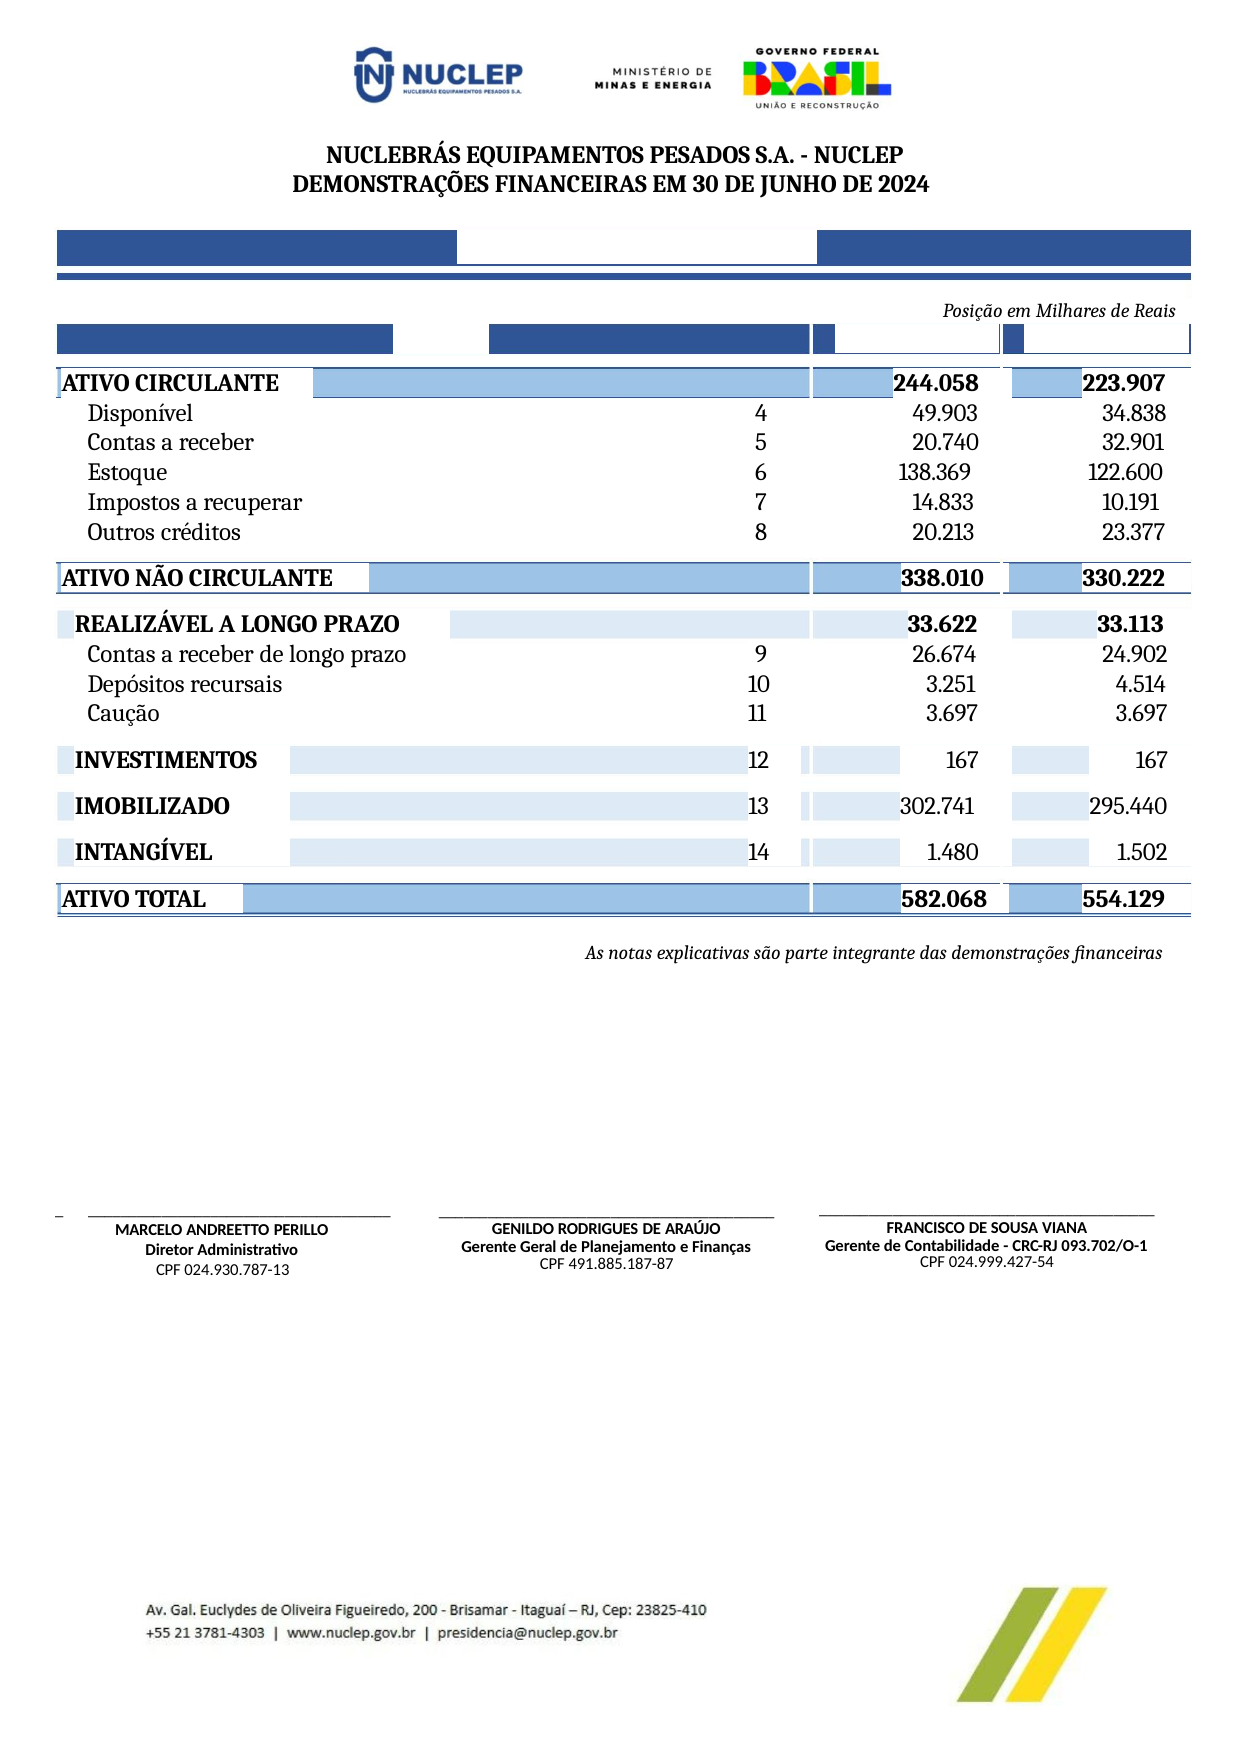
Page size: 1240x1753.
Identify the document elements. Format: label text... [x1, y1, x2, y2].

text 9 [755, 639, 801, 668]
text 330.222 [1082, 563, 1191, 592]
text 33.113 [1097, 609, 1202, 638]
text IMOBILIZADO [74, 791, 290, 820]
text 4 [755, 398, 794, 427]
text MARCELO ANDREETTO PERILLO [115, 1219, 414, 1239]
text Caução [87, 698, 188, 728]
text ATIVO NÃO CIRCULANTE [61, 563, 369, 592]
text INTANGÍVEL [74, 837, 290, 866]
text 13 [748, 791, 801, 820]
text As notas explicativas são parte integrante das demonstrações financeiras [585, 941, 1207, 964]
text 12 [748, 745, 801, 774]
text 49.903 [912, 398, 1012, 427]
text 11 [748, 699, 801, 728]
text REALIZÁVEL A LONGO PRAZO [74, 609, 450, 638]
text 5 [755, 428, 794, 457]
text 138.369 [898, 457, 1012, 486]
text Impostos a recuperar [87, 487, 339, 516]
text DEMONSTRAÇÕES FINANCEIRAS EM 30 DE JUNHO DE 2024 [292, 169, 981, 199]
text Diretor Administrativo [145, 1240, 414, 1260]
text _________________________________________ [819, 1199, 1179, 1219]
text Outros créditos [87, 517, 339, 546]
text NUCLEBRÁS EQUIPAMENTOS PESADOS S.A. - NUCLEP [326, 140, 981, 169]
text 1.480 [927, 837, 1012, 866]
text CPF 024.999.427-54 [920, 1255, 1078, 1272]
text ________________________________________ [88, 1199, 414, 1219]
text 6 [755, 457, 794, 486]
text BALANÇO PATRIMONIAL [457, 229, 817, 264]
text _________________________________________ [439, 1200, 798, 1220]
text Estoque [87, 457, 339, 486]
text 26.674 [912, 639, 1012, 668]
text 167 [1136, 745, 1202, 774]
text ATIVO CIRCULANTE [61, 368, 313, 397]
text 20.213 [912, 517, 1012, 546]
text 14.833 [912, 487, 1012, 516]
text ATIVO TOTAL [61, 884, 243, 913]
text 554.129 [1082, 884, 1191, 913]
text 31/12/2023 [1024, 324, 1189, 353]
text 8 [755, 517, 794, 546]
text 302.741 [900, 791, 1012, 820]
text 32.901 [1102, 428, 1202, 457]
text 338.010 [901, 563, 1009, 592]
text _ [55, 1199, 88, 1219]
text FRANCISCO DE SOUSA VIANA [886, 1219, 1179, 1237]
text 30/06/2024 [835, 324, 999, 353]
text 3.251 [926, 669, 1012, 698]
text 20.740 [912, 428, 1012, 457]
text Gerente de Contabilidade - CRC-RJ 093.702/O-1 [825, 1237, 1173, 1255]
text 34.838 [1102, 398, 1202, 427]
text Contas a receber [87, 428, 339, 457]
text CPF 491.885.187-87 [539, 1256, 776, 1273]
text 3.697 [1116, 698, 1201, 728]
text 1.502 [1117, 837, 1202, 866]
text Disponível [87, 398, 313, 427]
text Gerente Geral de Planejamento e Finanças [461, 1238, 776, 1256]
text 33.622 [908, 609, 1012, 638]
text 23.377 [1102, 517, 1202, 546]
text Contas a receber de longo prazo [87, 639, 450, 668]
text 10.191 [1102, 487, 1202, 516]
text 167 [946, 745, 1012, 774]
text CPF 024.930.787-13 [156, 1260, 313, 1280]
text 3.697 [926, 698, 1011, 728]
text 4.514 [1116, 669, 1202, 698]
text 223.907 [1082, 368, 1202, 397]
text 582.068 [901, 884, 1009, 913]
text 7 [755, 487, 794, 516]
text 24.902 [1102, 639, 1202, 668]
text Posição em Milhares de Reais [943, 299, 1207, 322]
text 295.440 [1089, 791, 1202, 820]
text GENILDO RODRIGUES DE ARAÚJO [492, 1220, 776, 1238]
text ATIVO [393, 321, 489, 354]
text 122.600 [1088, 457, 1202, 486]
text INVESTIMENTOS [74, 745, 290, 774]
text 244.058 [893, 368, 1012, 397]
text Depósitos recursais [87, 669, 450, 698]
text 14 [748, 837, 801, 866]
text 10 [748, 669, 801, 698]
